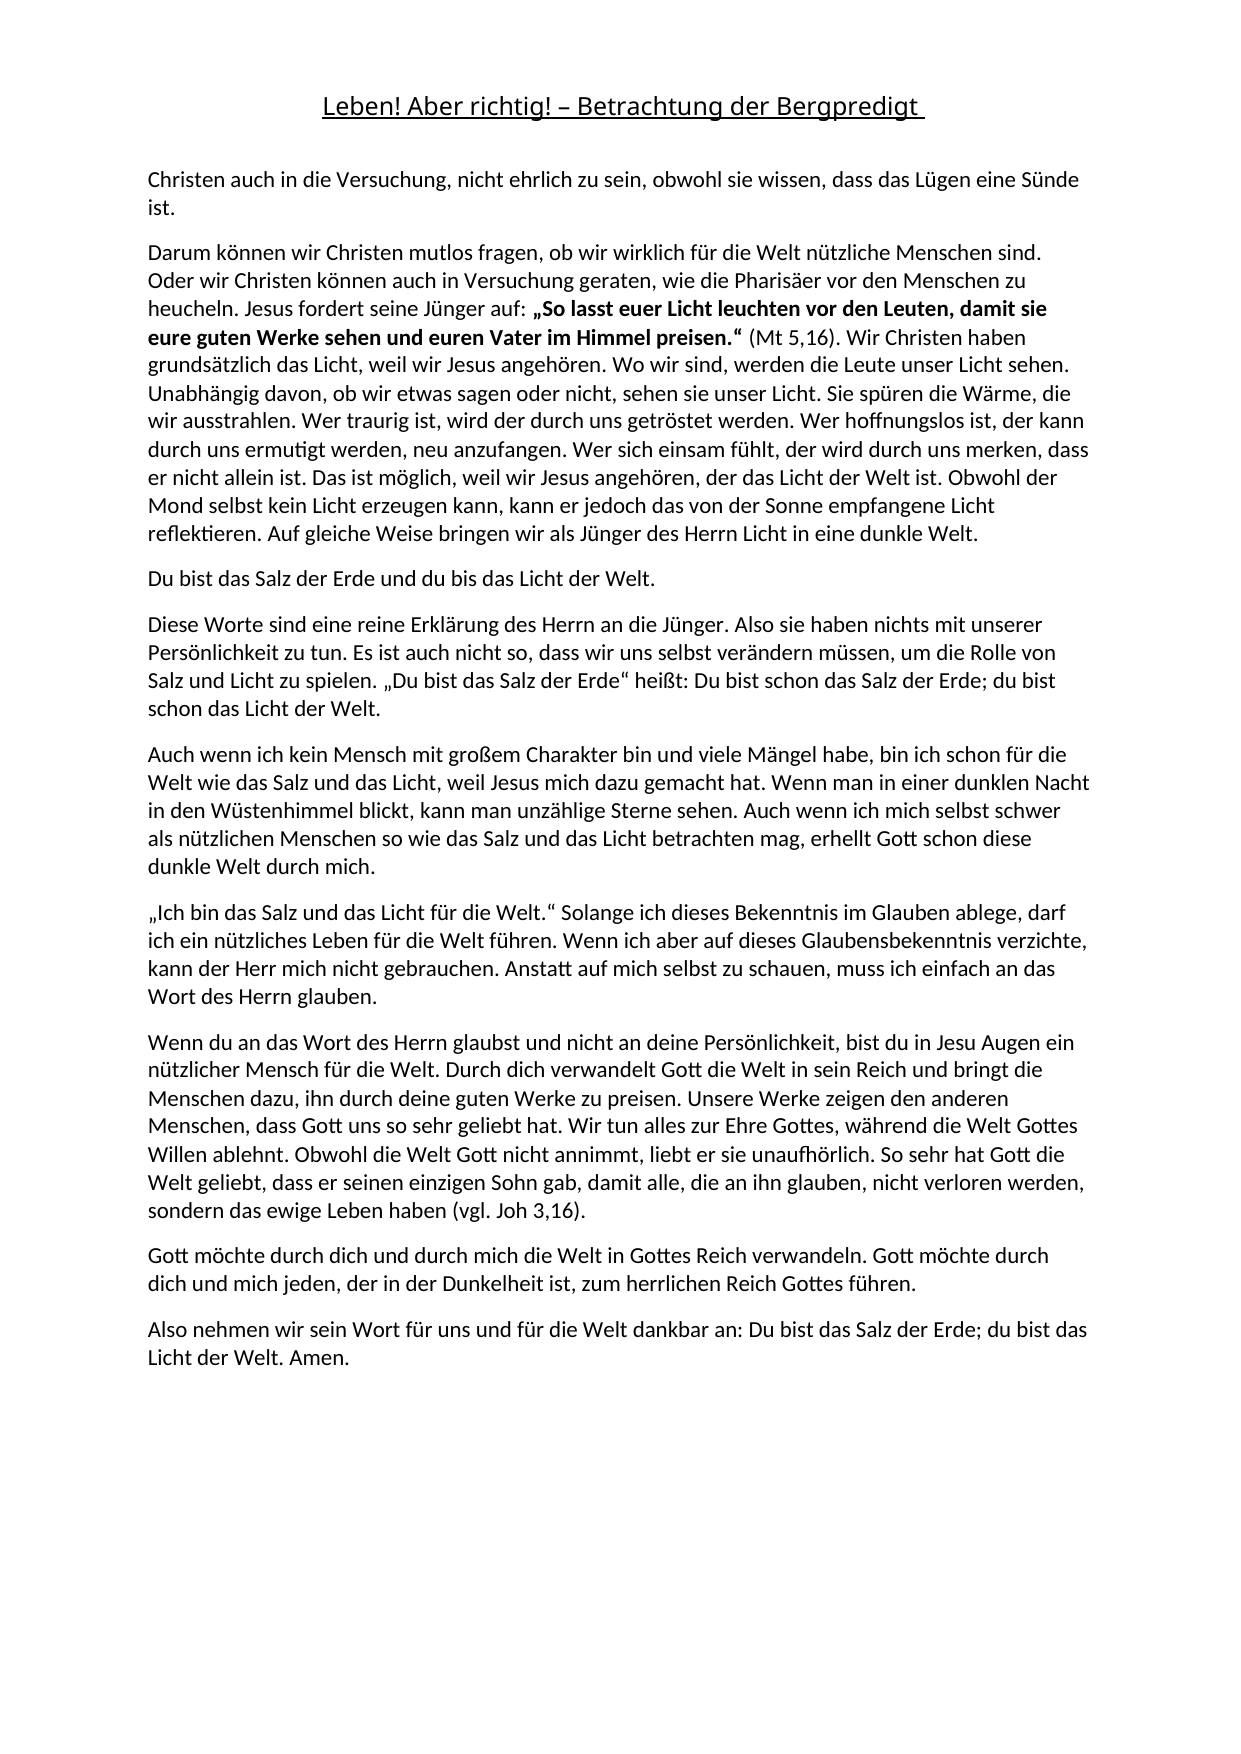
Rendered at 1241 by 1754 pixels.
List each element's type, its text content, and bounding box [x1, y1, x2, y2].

text Also nehmen wir sein Wort für uns und für die Welt dankbar an: Du bist das Salz der Erde; du bist das Licht der Welt. Amen. [148, 1315, 1093, 1371]
text Christen auch in die Versuchung, nicht ehrlich zu sein, obwohl sie wissen, dass das Lügen eine Sünde ist. [148, 165, 1093, 221]
text Auch wenn ich kein Mensch mit großem Charakter bin und viele Mängel habe, bin ich schon für die Welt wie das Salz und das Licht, weil Jesus mich dazu gemacht hat. Wenn man in einer dunklen Nacht in den Wüstenhimmel blickt, kann man unzählige Sterne sehen. Auch wenn ich mich selbst schwer als nützlichen Menschen so wie das Salz und das Licht betrachten mag, erhellt Gott schon diese dunkle Welt durch mich. [148, 740, 1093, 880]
text Du bist das Salz der Erde und du bis das Licht der Welt. [148, 564, 1093, 592]
text Darum können wir Christen mutlos fragen, ob wir wirklich für die Welt nützliche Menschen sind. Oder wir Christen können auch in Versuchung geraten, wie die Pharisäer vor den Menschen zu heucheln. Jesus fordert seine Jünger auf: „So lasst euer Licht leuchten vor den Leuten, damit sie eure guten Werke sehen und euren Vater im Himmel preisen.“ (Mt 5,16). Wir Christen haben grundsätzlich das Licht, weil wir Jesus angehören. Wo wir sind, werden die Leute unser Licht sehen. Unabhängig davon, ob wir etwas sagen oder nicht, sehen sie unser Licht. Sie spüren die Wärme, die wir ausstrahlen. Wer traurig ist, wird der durch uns getröstet werden. Wer hoffnungslos ist, der kann durch uns ermutigt werden, neu anzufangen. Wer sich einsam fühlt, der wird durch uns merken, dass er nicht allein ist. Das ist möglich, weil wir Jesus angehören, der das Licht der Welt ist. Obwohl der Mond selbst kein Licht erzeugen kann, kann er jedoch das von der Sonne empfangene Licht reflektieren. Auf gleiche Weise bringen wir als Jünger des Herrn Licht in eine dunkle Welt. [148, 238, 1093, 547]
text Diese Worte sind eine reine Erklärung des Herrn an die Jünger. Also sie haben nichts mit unserer Persönlichkeit zu tun. Es ist auch nicht so, dass wir uns selbst verändern müssen, um die Rolle von Salz und Licht zu spielen. „Du bist das Salz der Erde“ heißt: Du bist schon das Salz der Erde; du bist schon das Licht der Welt. [148, 610, 1093, 722]
text „Ich bin das Salz und das Licht für die Welt.“ Solange ich dieses Bekenntnis im Glauben ablege, darf ich ein nützliches Leben für die Welt führen. Wenn ich aber auf dieses Glaubensbekenntnis verzichte, kann der Herr mich nicht gebrauchen. Anstatt auf mich selbst zu schauen, muss ich einfach an das Wort des Herrn glauben. [148, 898, 1093, 1010]
text Gott möchte durch dich und durch mich die Welt in Gottes Reich verwandeln. Gott möchte durch dich und mich jeden, der in der Dunkelheit ist, zum herrlichen Reich Gottes führen. [148, 1241, 1093, 1297]
text Wenn du an das Wort des Herrn glaubst und nicht an deine Persönlichkeit, bist du in Jesu Augen ein nützlicher Mensch für die Welt. Durch dich verwandelt Gott die Welt in sein Reich und bringt die Menschen dazu, ihn durch deine guten Werke zu preisen. Unsere Werke zeigen den anderen Menschen, dass Gott uns so sehr geliebt hat. Wir tun alles zur Ehre Gottes, während die Welt Gottes Willen ablehnt. Obwohl die Welt Gott nicht annimmt, liebt er sie unaufhörlich. So sehr hat Gott die Welt geliebt, dass er seinen einzigen Sohn gab, damit alle, die an ihn glauben, nicht verloren werden, sondern das ewige Leben haben (vgl. Joh 3,16). [148, 1028, 1093, 1224]
